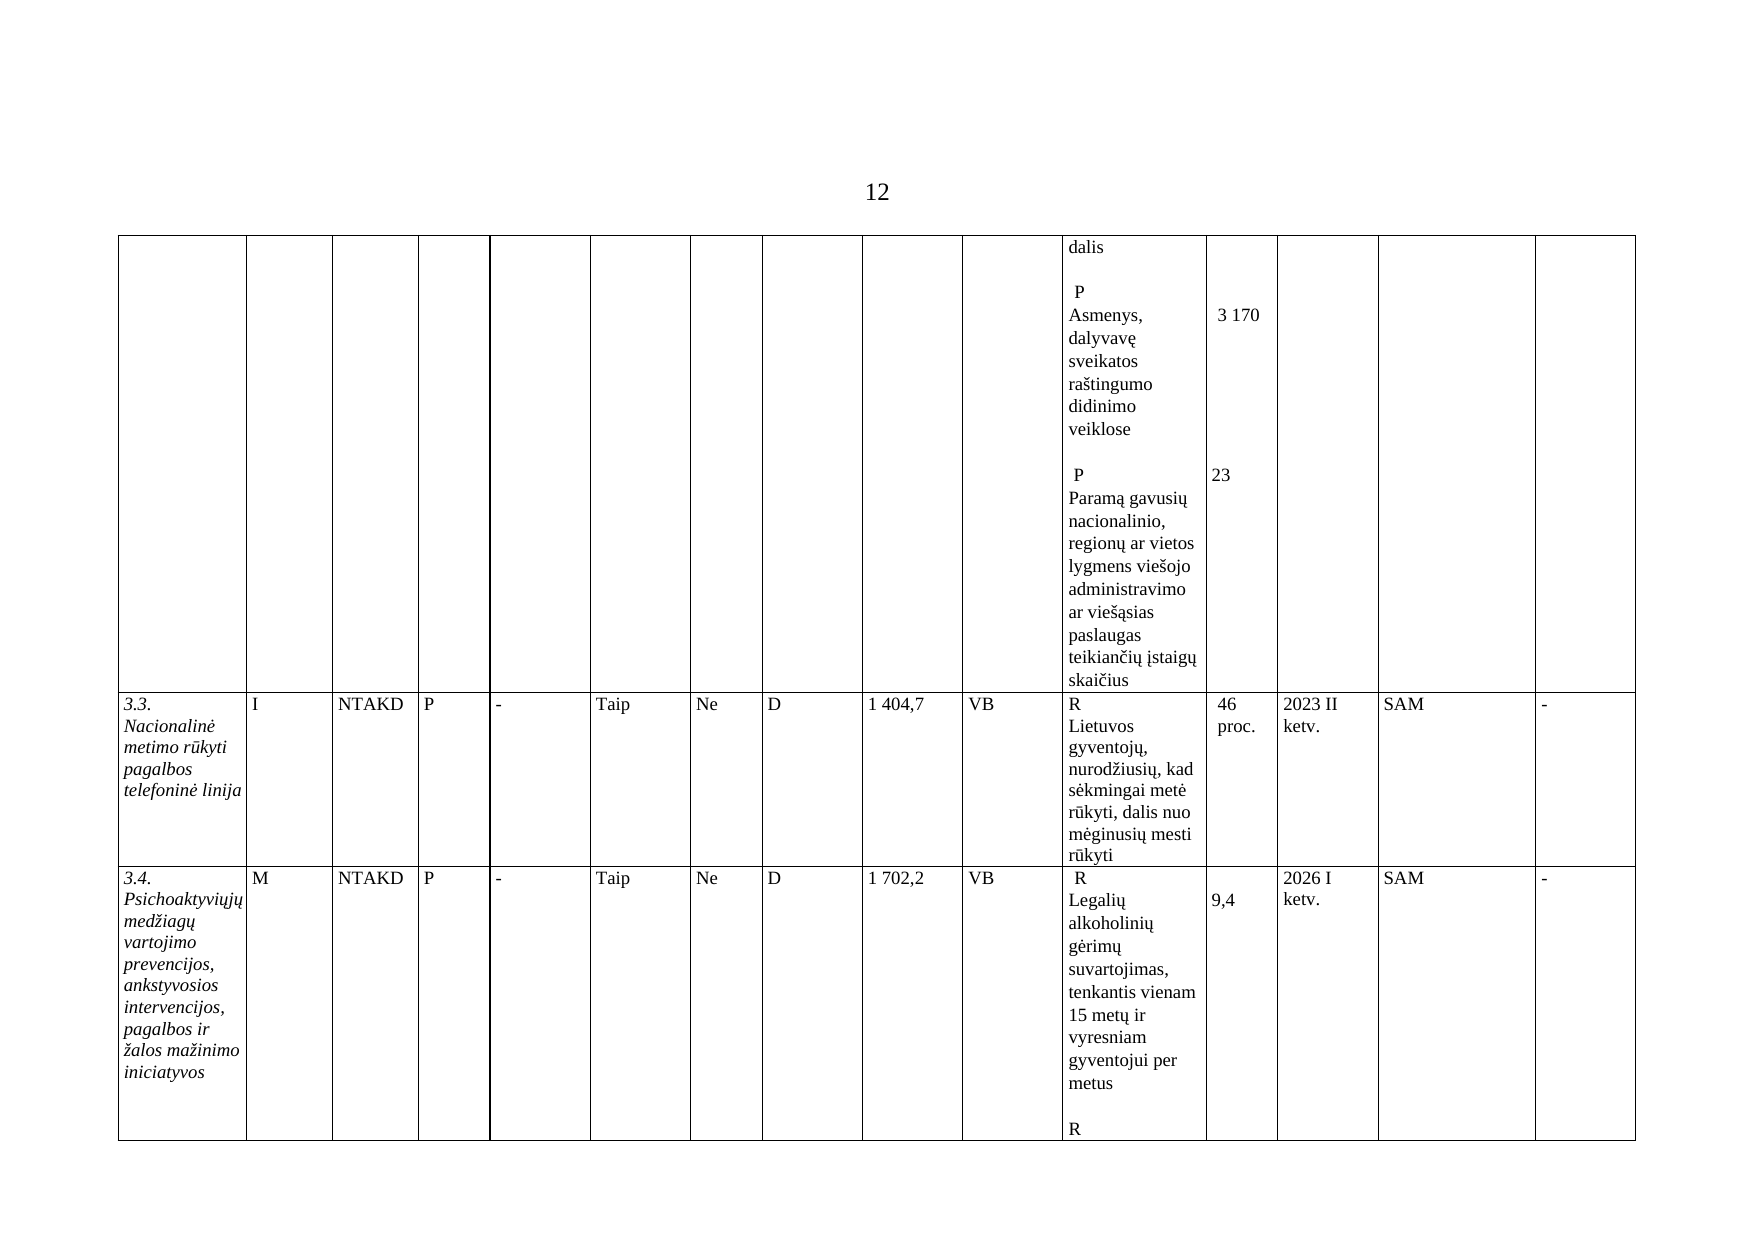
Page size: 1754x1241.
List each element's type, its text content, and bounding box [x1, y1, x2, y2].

table_cell M [247, 867, 332, 1140]
table_cell - [1536, 236, 1635, 692]
table_cell [691, 236, 762, 692]
table_cell 3 170 23 [1207, 236, 1277, 692]
table_cell [333, 236, 418, 692]
table_cell [419, 236, 489, 692]
table_cell SAM [1379, 693, 1535, 866]
table_cell D [763, 867, 862, 1140]
table_cell SAM [1379, 867, 1535, 1140]
table_cell [763, 236, 862, 692]
table_cell 2023 II ketv. [1278, 693, 1378, 866]
table_cell Taip [591, 867, 690, 1140]
table_cell [247, 236, 332, 692]
table_cell dalis P Asmenys, dalyvavę sveikatos raštingumo didinimo veiklose P Paramą gavusių nacionalinio, regionų ar vietos lygmens viešojo administravimo ar viešąsias paslaugas teikiančių įstaigų skaičius [1063, 236, 1206, 692]
table_cell Ne [691, 867, 762, 1140]
table_cell Ne [691, 693, 762, 866]
table_cell [119, 236, 246, 692]
table_cell - [491, 867, 590, 1140]
table_cell D [763, 693, 862, 866]
table_cell [591, 236, 690, 692]
table_cell 3.3. Nacionalinė metimo rūkyti pagalbos telefoninė linija [119, 693, 246, 866]
table_cell I [247, 693, 332, 866]
table_cell - [491, 236, 590, 692]
table_cell Taip [591, 693, 690, 866]
table_cell 1 404,7 [863, 693, 962, 866]
table_cell - [1536, 867, 1635, 1140]
table_cell [1278, 236, 1378, 692]
table_cell [863, 236, 962, 692]
table_cell 3.4. Psichoaktyviųjų medžiagų vartojimo prevencijos, ankstyvosios intervencijos, pagalbos ir žalos mažinimo iniciatyvos [119, 867, 246, 1140]
table_cell - [491, 693, 590, 866]
table_cell - [1536, 693, 1635, 866]
table_cell 2026 I ketv. [1278, 867, 1378, 1140]
table_cell [963, 236, 1062, 692]
table_cell VB [963, 867, 1062, 1140]
table_cell [1379, 236, 1535, 692]
table_cell R Legalių alkoholinių gėrimų suvartojimas, tenkantis vienam 15 metų ir vyresniam gyventojui per metus R [1063, 867, 1206, 1140]
table_cell 1 702,2 [863, 867, 962, 1140]
table_cell P [419, 693, 489, 866]
table_cell R Lietuvos gyventojų, nurodžiusių, kad sėkmingai metė rūkyti, dalis nuo mėginusių mesti rūkyti [1063, 693, 1206, 866]
table_cell 9,4 [1207, 867, 1277, 1140]
table_cell VB [963, 693, 1062, 866]
table_cell 46 proc. [1207, 693, 1277, 866]
table_cell P [419, 867, 489, 1140]
table_cell NTAKD [333, 867, 418, 1140]
table_cell NTAKD [333, 693, 418, 866]
